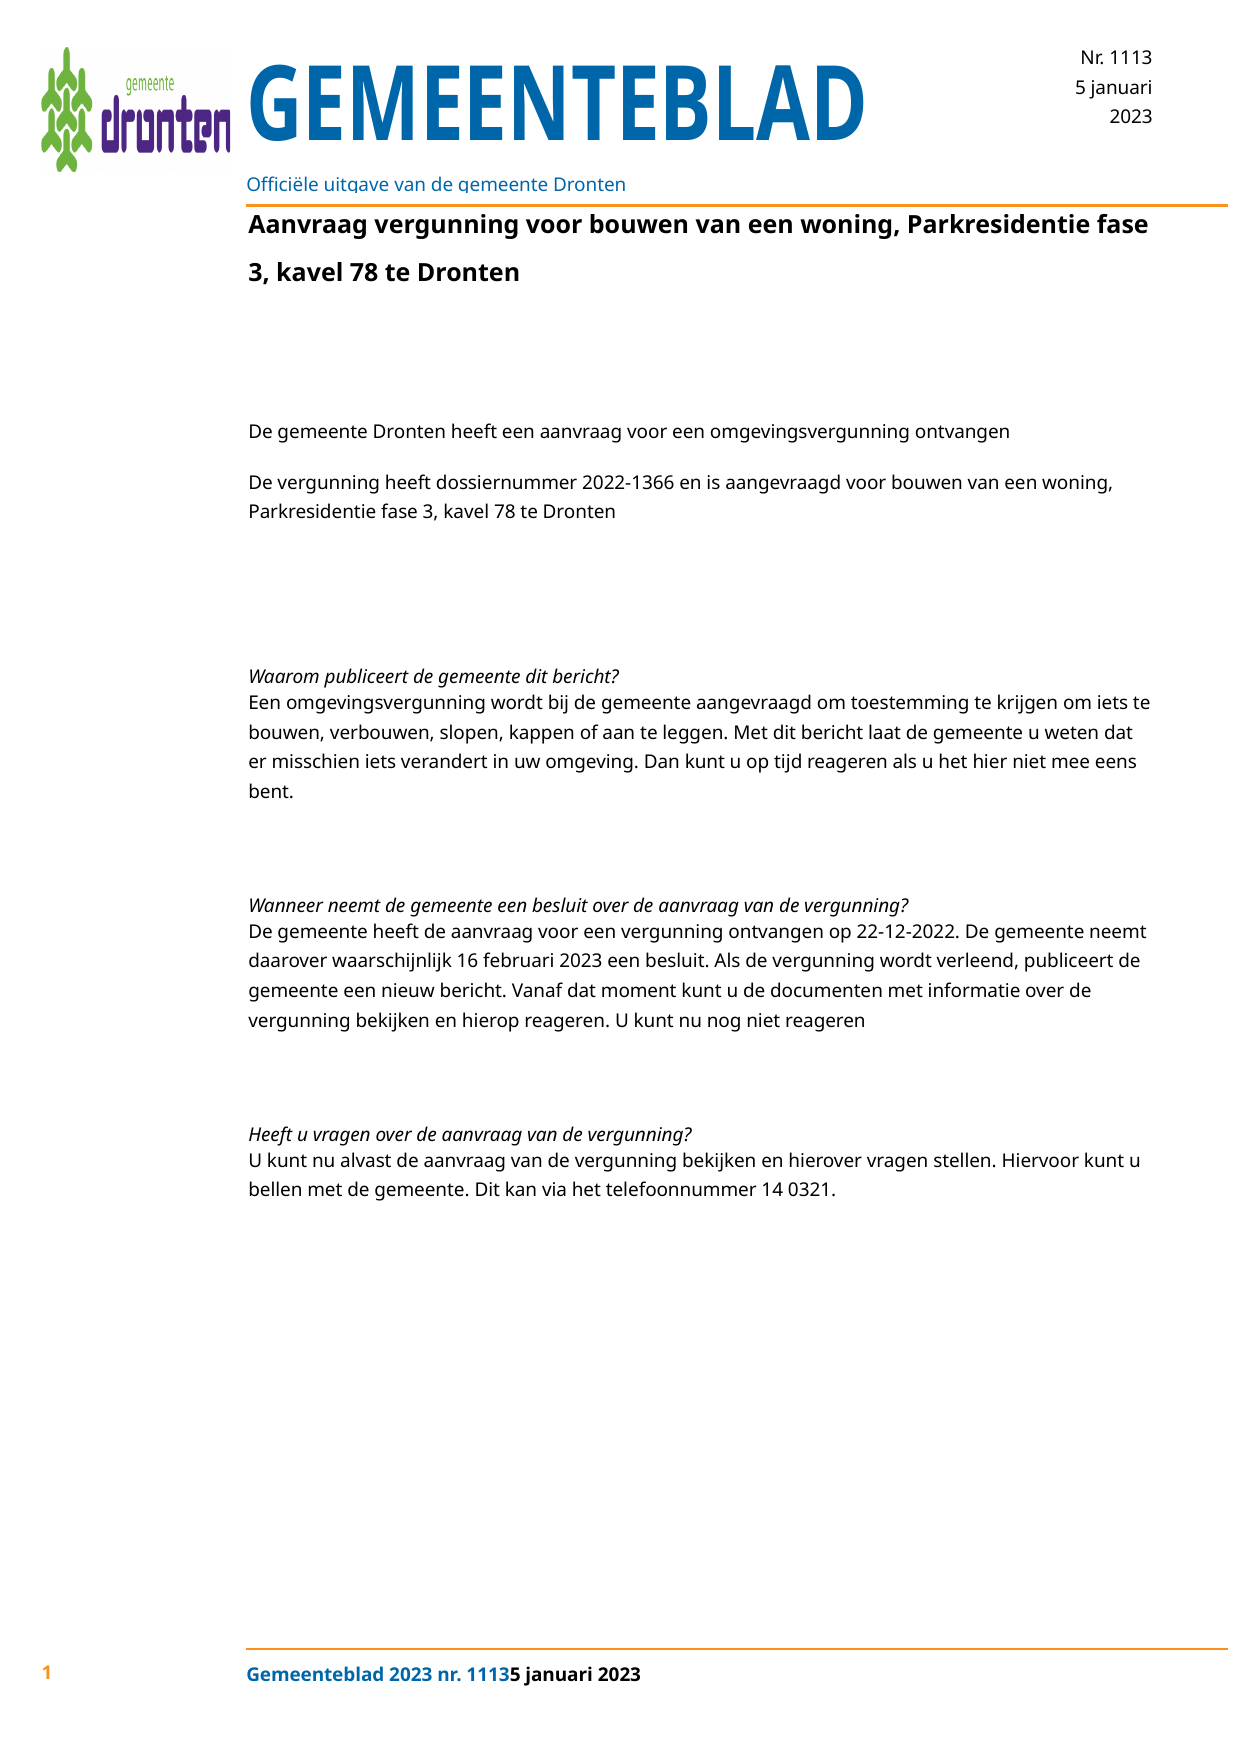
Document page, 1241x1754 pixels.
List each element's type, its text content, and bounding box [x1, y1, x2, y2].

text Waarom publiceert de gemeente dit bericht? [248, 663, 1152, 689]
picture [41, 47, 231, 172]
text U kunt nu alvast de aanvraag van de vergunning bekijken en hierover vragen stellen. Hiervoor kunt u bellen met de gemeente. Dit kan via het telefoonnummer 14 0321. [248, 1147, 1152, 1202]
text Wanneer neemt de gemeente een besluit over de aanvraag van de vergunning? [248, 892, 1152, 918]
text Aanvraag vergunning voor bouwen van een woning, Parkresidentie fase 3, kavel 78 te Dronten [248, 207, 1152, 288]
text Een omgevingsvergunning wordt bij de gemeente aangevraagd om toestemming te krijgen om iets te bouwen, verbouwen, slopen, kappen of aan te leggen. Met dit bericht laat de gemeente u weten dat er misschien iets verandert in uw omgeving. Dan kunt u op tijd reageren als u het hier niet mee eens bent. [248, 689, 1152, 804]
text Heeft u vragen over de aanvraag van de vergunning? [248, 1121, 1152, 1147]
text De vergunning heeft dossiernummer 2022-1366 en is aangevraagd voor bouwen van een woning, Parkresidentie fase 3, kavel 78 te Dronten [248, 469, 1152, 524]
text De gemeente heeft de aanvraag voor een vergunning ontvangen op 22-12-2022. De gemeente neemt daarover waarschijnlijk 16 februari 2023 een besluit. Als de vergunning wordt verleend, publiceert de gemeente een nieuw bericht. Vanaf dat moment kunt u de documenten met informatie over de vergunning bekijken en hierop reageren. U kunt nu nog niet reageren [248, 918, 1152, 1033]
text De gemeente Dronten heeft een aanvraag voor een omgevingsvergunning ontvangen [248, 419, 1152, 444]
